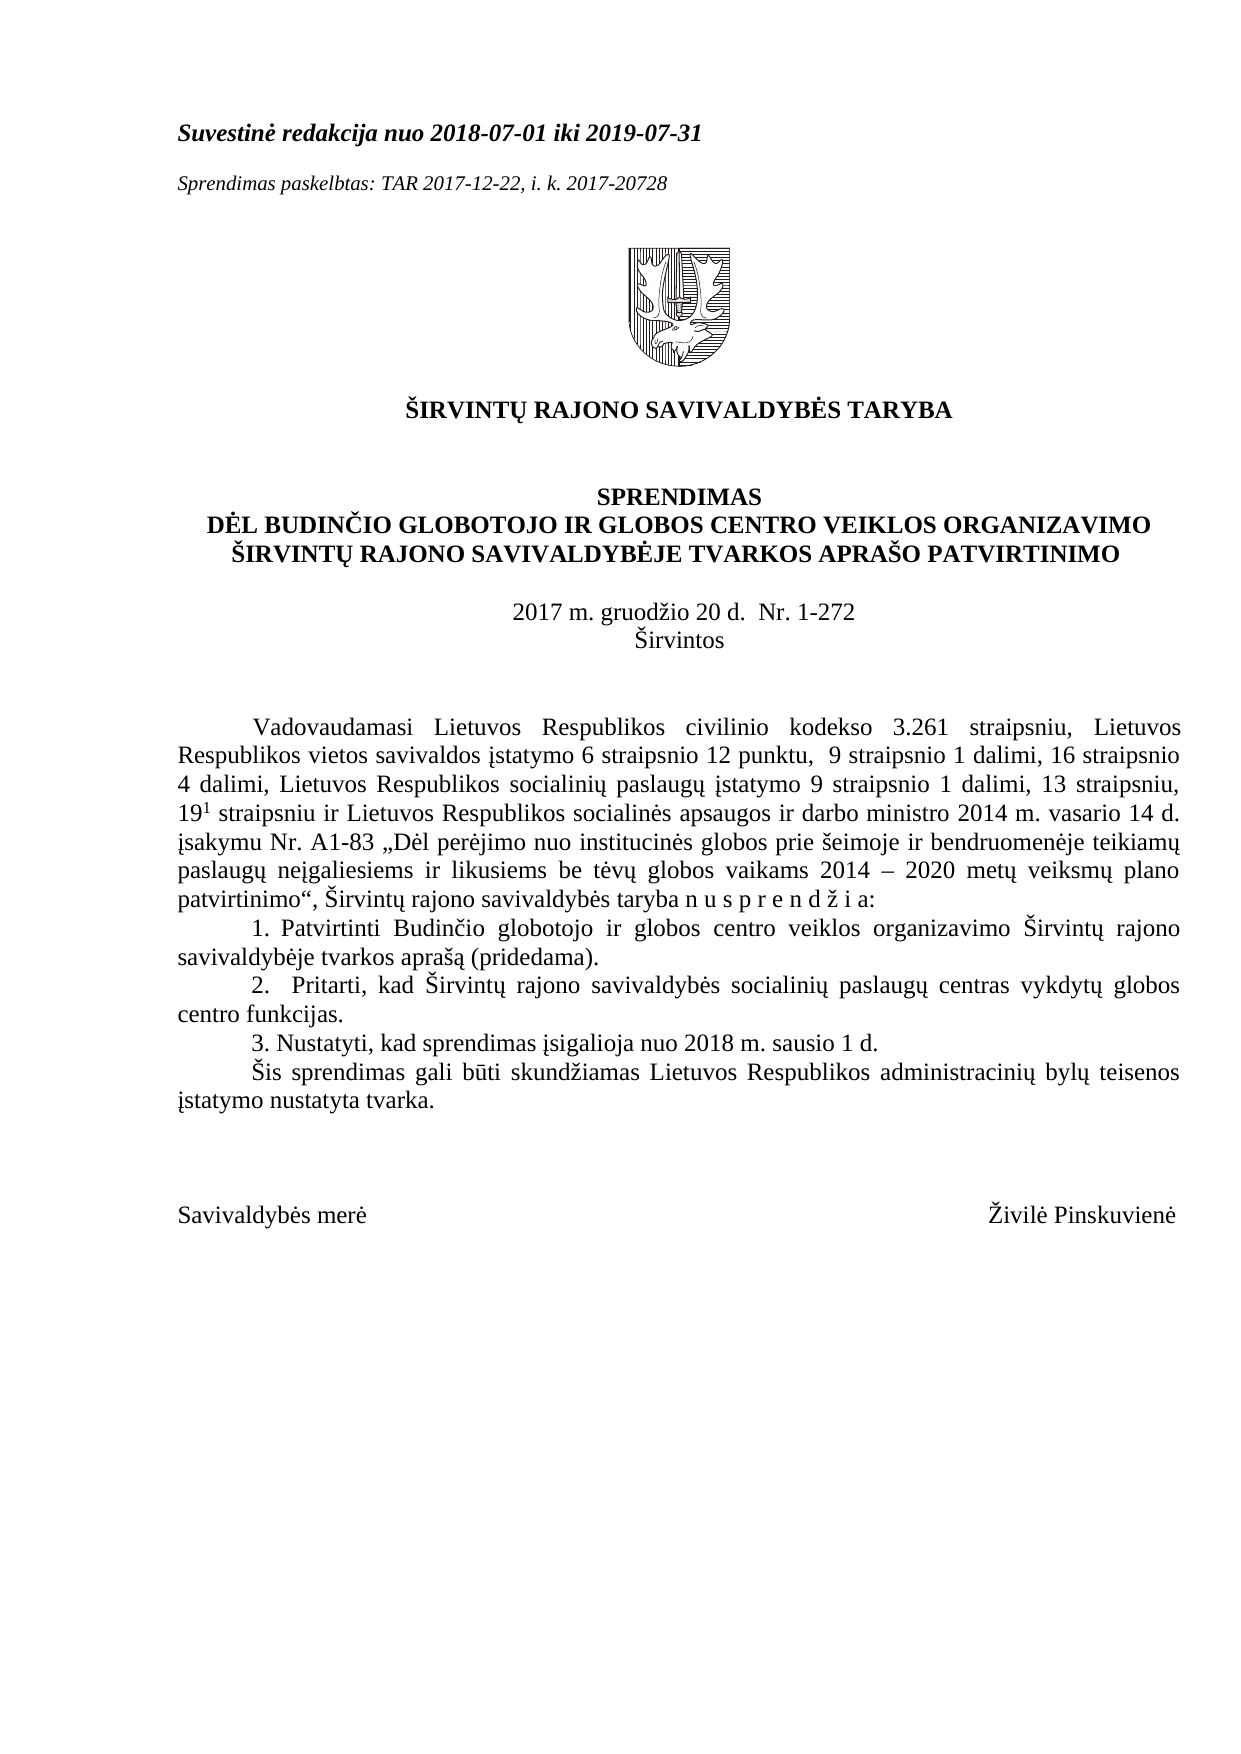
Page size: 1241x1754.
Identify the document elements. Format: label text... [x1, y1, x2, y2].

text Šis sprendimas gali būti skundžiamas Lietuvos Respublikos administracinių bylų teisenos įstatymo nustatyta tvarka. [177, 1057, 1181, 1114]
text 2017 m. gruodžio 20 d. Nr. 1-272 [177, 597, 1190, 625]
text 3. Nustatyti, kad sprendimas įsigalioja nuo 2018 m. sausio 1 d. [177, 1028, 1181, 1057]
text Savivaldybės merė Živilė Pinskuvienė [177, 1200, 1208, 1229]
text Suvestinė redakcija nuo 2018-07-01 iki 2019-07-31 [177, 118, 1181, 147]
text ŠIRVINTŲ RAJONO SAVIVALDYBĖS TARYBA [177, 395, 1181, 424]
text DĖl BUDINČIO GLOBOTOJO ir globos centro VEIKLOS ORGANIZAVIMO ŠIRVINTŲ RAJONO SAVIVALDYBĖJE TVARKOS APRAŠO PATVIRTINIMO [177, 510, 1181, 568]
text Širvintos [177, 625, 1181, 654]
text SPRENDIMAS [177, 482, 1181, 510]
text Sprendimas paskelbtas: TAR 2017-12-22, i. k. 2017-20728 [177, 171, 1181, 195]
text Vadovaudamasi Lietuvos Respublikos civilinio kodekso 3.261 straipsniu, Lietuvos Respublikos vietos savivaldos įstatymo 6 straipsnio 12 punktu, 9 straipsnio 1 dalimi, 16 straipsnio 4 dalimi, Lietuvos Respublikos socialinių paslaugų įstatymo 9 straipsnio 1 dalimi, 13 straipsniu, 191 straipsniu ir Lietuvos Respublikos socialinės apsaugos ir darbo ministro 2014 m. vasario 14 d. įsakymu Nr. A1-83 „Dėl perėjimo nuo institucinės globos prie šeimoje ir bendruomenėje teikiamų paslaugų neįgaliesiems ir likusiems be tėvų globos vaikams 2014 – 2020 metų veiksmų plano patvirtinimo“, Širvintų rajono savivaldybės taryba n u s p r e n d ž i a: [177, 712, 1181, 913]
text 2. Pritarti, kad Širvintų rajono savivaldybės socialinių paslaugų centras vykdytų globos centro funkcijas. [177, 970, 1181, 1028]
text 1. Patvirtinti Budinčio globotojo ir globos centro veiklos organizavimo Širvintų rajono savivaldybėje tvarkos aprašą (pridedama). [177, 913, 1181, 970]
